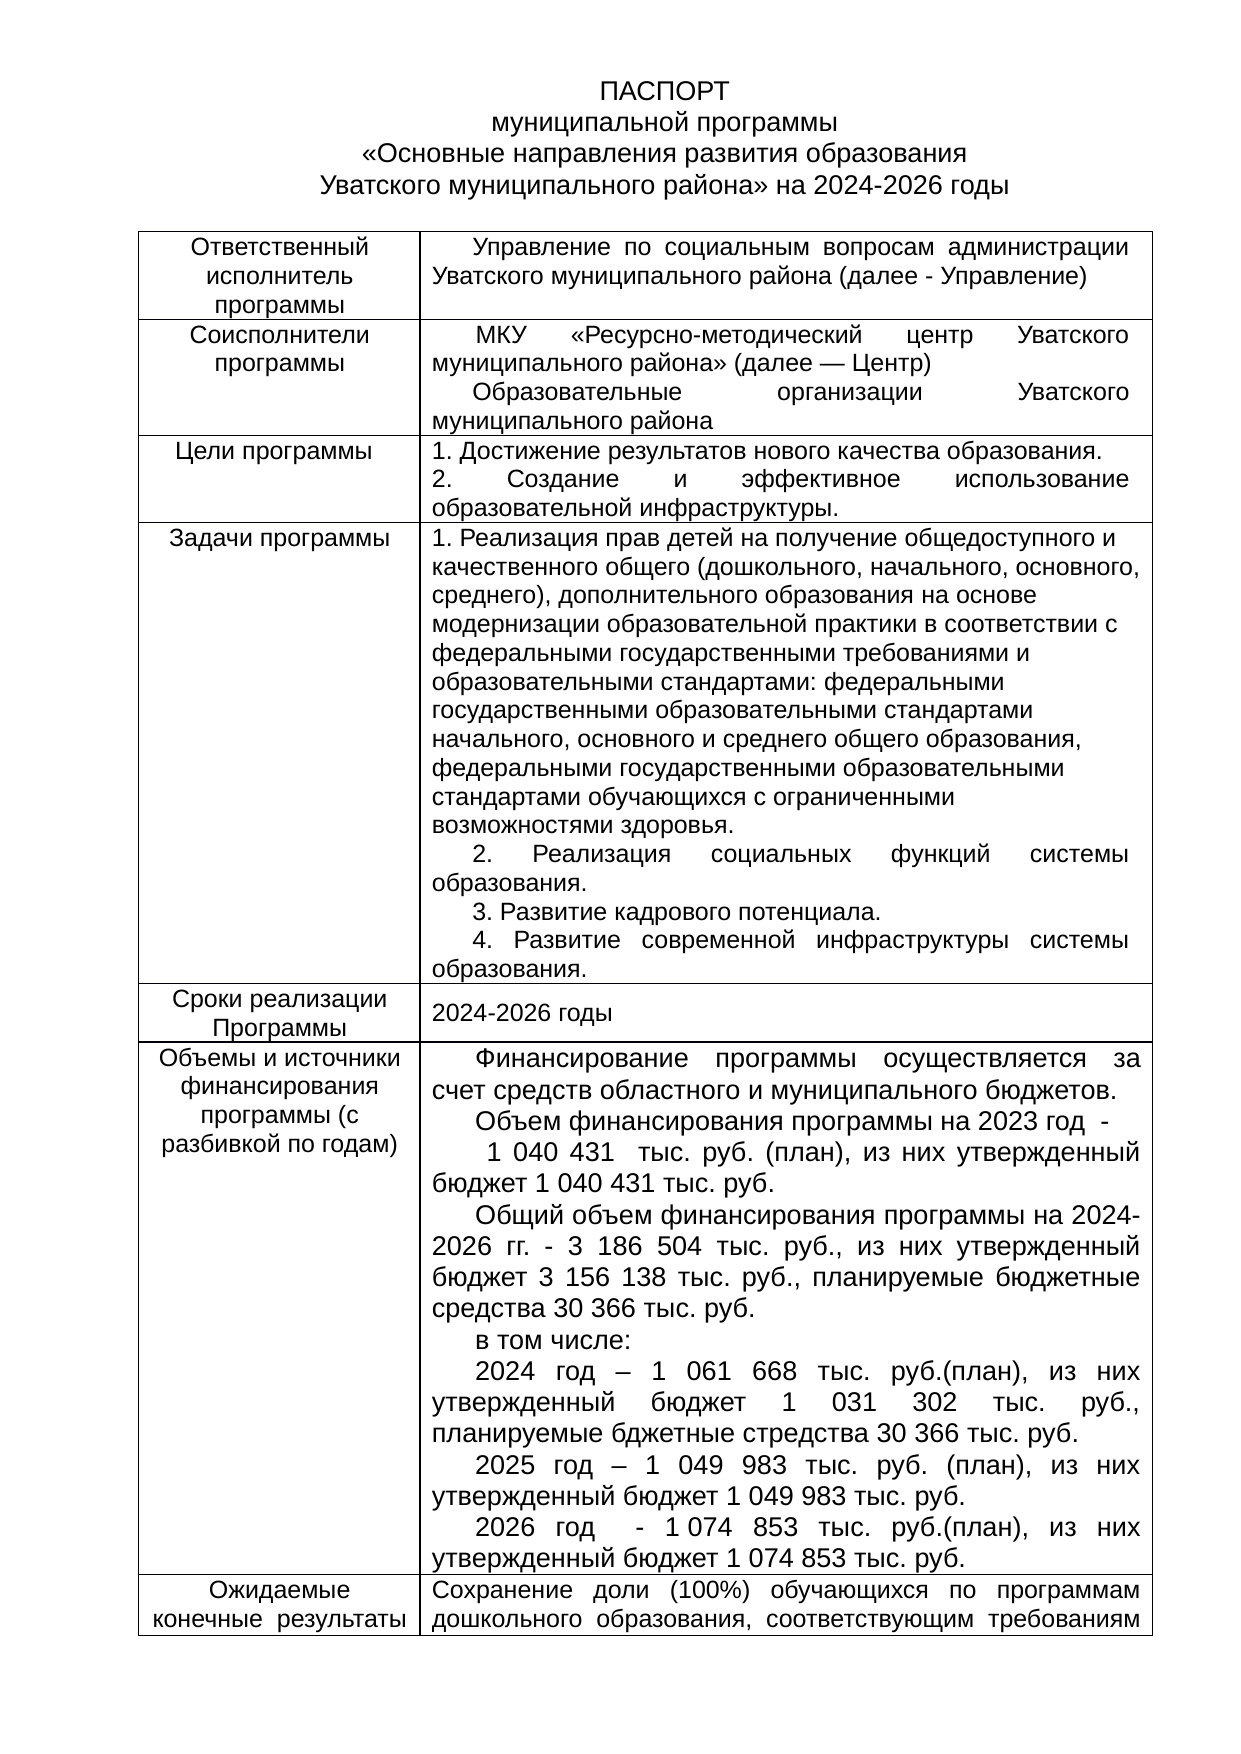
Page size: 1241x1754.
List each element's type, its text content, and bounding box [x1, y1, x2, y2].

text ПАСПОРТ [177, 75, 1152, 106]
table_cell Объемы и источники финансирования программы (с разбивкой по годам) [139, 1043, 419, 1574]
table_header Ответственный исполнитель программы [139, 232, 419, 318]
table_cell МКУ «Ресурсно-методический центр Уватского муниципального района» (далее — Центр) Образовательные организации Уватского муниципального района [421, 320, 1152, 434]
text «Основные направления развития образования [177, 137, 1152, 169]
table_cell 2024-2026 годы [421, 984, 1152, 1041]
text Уватского муниципального района» на 2024-2026 годы [177, 169, 1152, 200]
table_header Управление по социальным вопросам администрации Уватского муниципального района (далее - Управление) [421, 232, 1152, 318]
table_cell Сохранение доли (100%) обучающихся по программам дошкольного образования, соответствующим требованиям [421, 1575, 1152, 1635]
table_cell 1. Достижение результатов нового качества образования. 2. Создание и эффективное использование образовательной инфраструктуры. [421, 436, 1152, 522]
table_cell Ожидаемые конечные результаты [139, 1575, 419, 1635]
text муниципальной программы [177, 106, 1152, 137]
table_cell Задачи программы [139, 523, 419, 983]
table_cell Сроки реализации Программы [139, 984, 419, 1041]
table_cell 1. Реализация прав детей на получение общедоступного и качественного общего (дошкольного, начального, основного, среднего), дополнительного образования на основе модернизации образовательной практики в соответствии с федеральными государственными требованиями и образовательными стандартами: федеральными государственными образовательными стандартами начального, основного и среднего общего образования, федеральными государственными образовательными стандартами обучающихся с ограниченными возможностями здоровья. 2. Реализация социальных функций системы образования. 3. Развитие кадрового потенциала. 4. Развитие современной инфраструктуры системы образования. [421, 523, 1152, 983]
table_cell Соисполнители программы [139, 320, 419, 434]
table_cell Цели программы [139, 436, 419, 522]
table_cell Финансирование программы осуществляется за счет средств областного и муниципального бюджетов. Объем финансирования программы на 2023 год - 1 040 431 тыс. руб. (план), из них утвержденный бюджет 1 040 431 тыс. руб. Общий объем финансирования программы на 2024-2026 гг. - 3 186 504 тыс. руб., из них утвержденный бюджет 3 156 138 тыс. руб., планируемые бюджетные средства 30 366 тыс. руб. в том числе: 2024 год – 1 061 668 тыс. руб.(план), из них утвержденный бюджет 1 031 302 тыс. руб., планируемые бджетные стредства 30 366 тыс. руб. 2025 год – 1 049 983 тыс. руб. (план), из них утвержденный бюджет 1 049 983 тыс. руб. 2026 год - 1 074 853 тыс. руб.(план), из них утвержденный бюджет 1 074 853 тыс. руб. [421, 1043, 1152, 1574]
